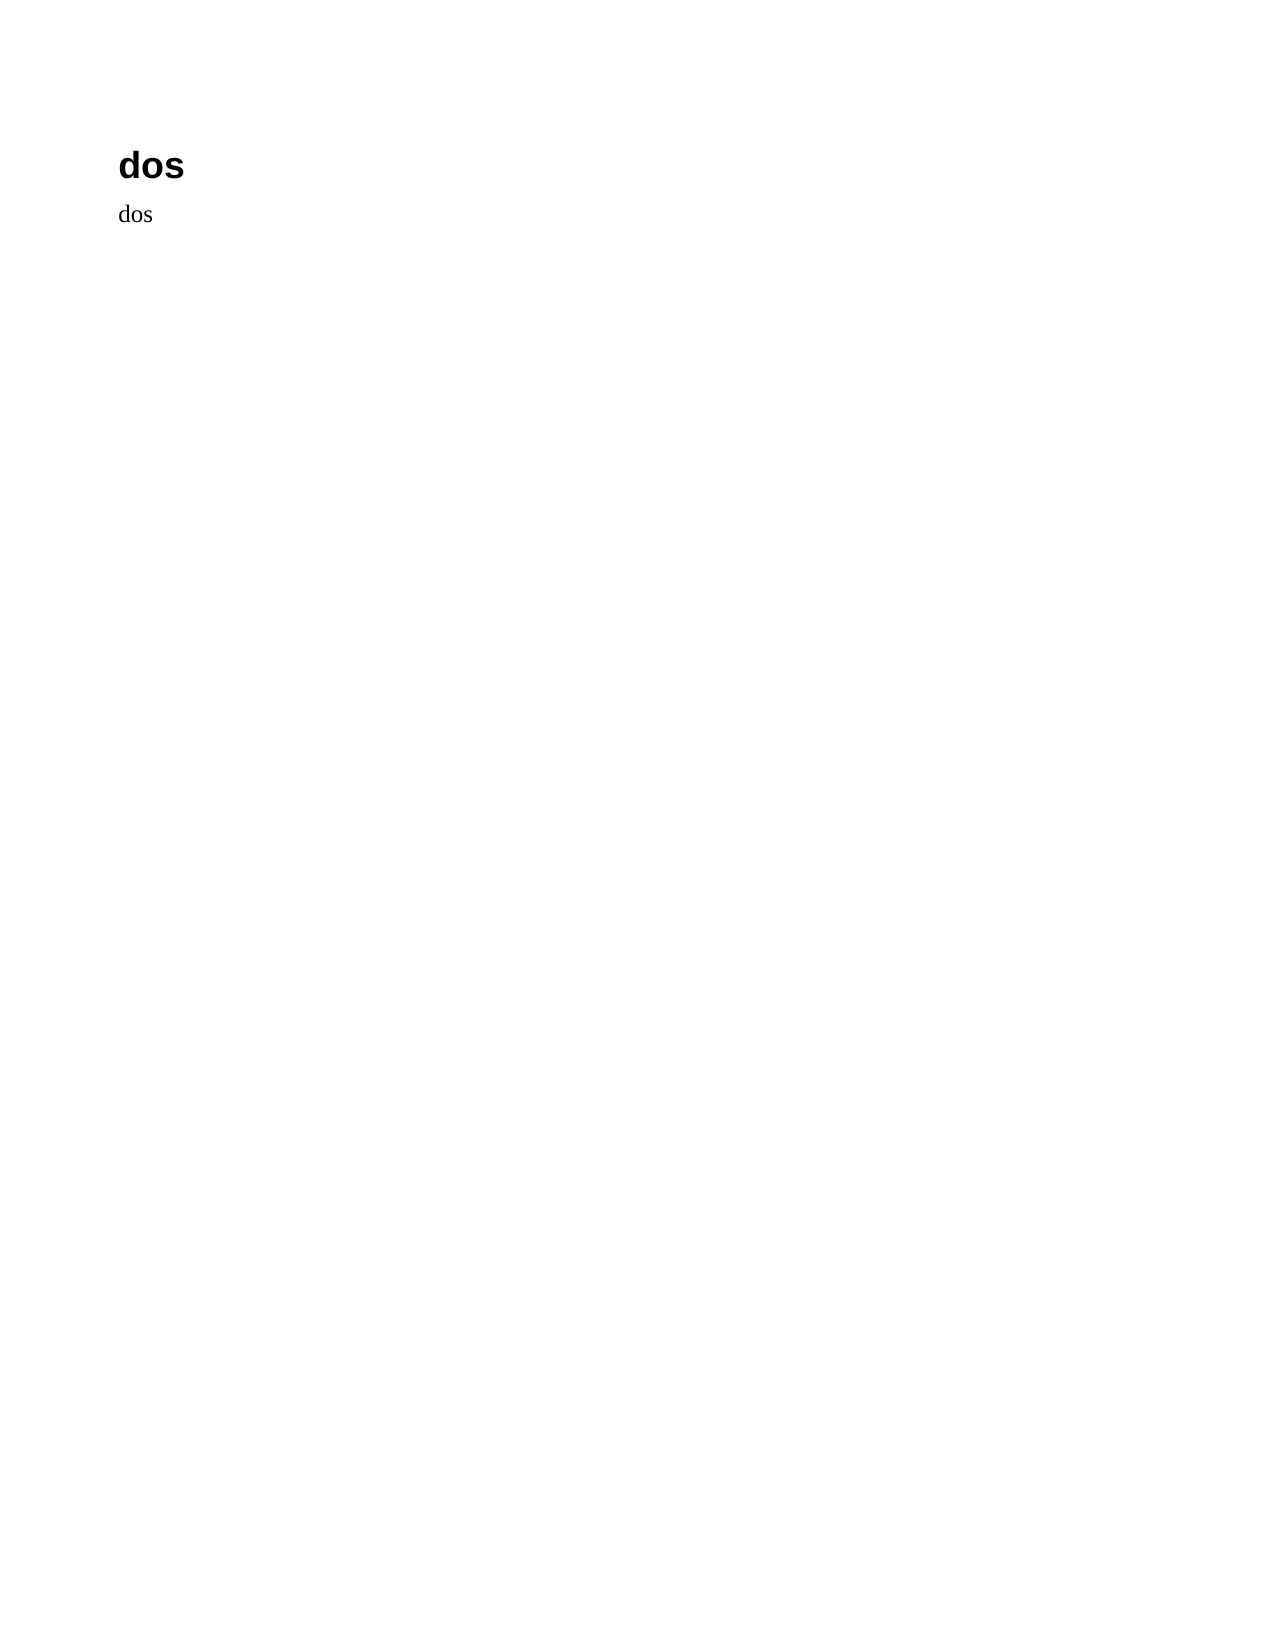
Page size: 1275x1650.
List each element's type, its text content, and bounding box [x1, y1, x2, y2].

subtitle dos [118, 143, 1157, 186]
text dos [118, 199, 1157, 227]
